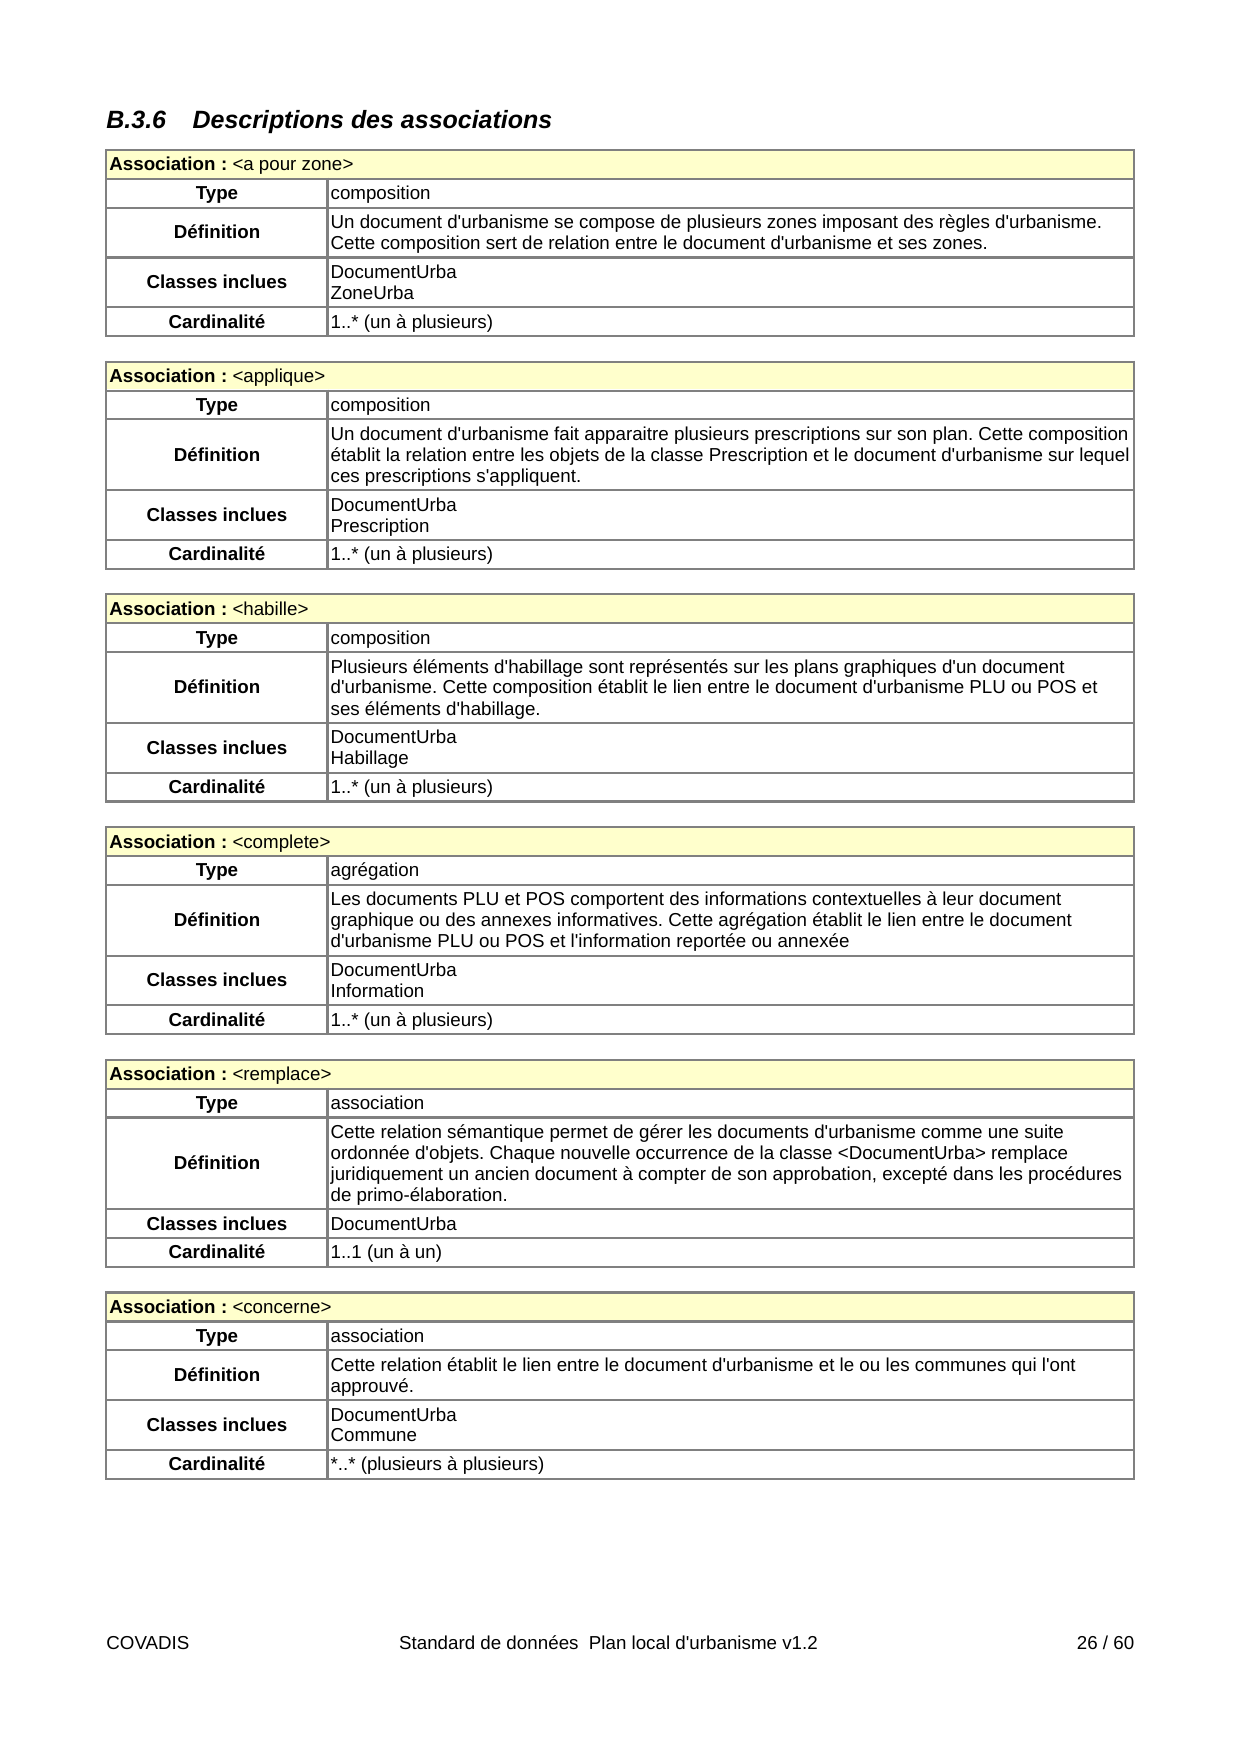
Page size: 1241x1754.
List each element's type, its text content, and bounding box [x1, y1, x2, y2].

table_cell DocumentUrba Habillage [329, 724, 1133, 772]
table_cell DocumentUrba [329, 1210, 1133, 1237]
table_cell agrégation [329, 857, 1133, 884]
table_cell composition [329, 180, 1133, 207]
table_cell *..* (plusieurs à plusieurs) [329, 1451, 1133, 1478]
table_cell 1..* (un à plusieurs) [329, 308, 1133, 335]
table_cell Un document d'urbanisme fait apparaitre plusieurs prescriptions sur son plan. Cette composition établit la relation entre les objets de la classe Prescription et le document d'urbanisme sur lequel ces prescriptions s'appliquent. [329, 420, 1133, 489]
table_cell Les documents PLU et POS comportent des informations contextuelles à leur document graphique ou des annexes informatives. Cette agrégation établit le lien entre le document d'urbanisme PLU ou POS et l'information reportée ou annexée [329, 886, 1133, 954]
table_cell Définition [107, 209, 326, 256]
table_cell Classes inclues [107, 259, 326, 306]
table_cell association [329, 1090, 1133, 1116]
table_cell Plusieurs éléments d'habillage sont représentés sur les plans graphiques d'un document d'urbanisme. Cette composition établit le lien entre le document d'urbanisme PLU ou POS et ses éléments d'habillage. [329, 653, 1133, 722]
table_header Association : <a pour zone> [107, 151, 1133, 178]
table_cell DocumentUrba ZoneUrba [329, 259, 1133, 306]
table_header Association : <applique> [107, 363, 1133, 389]
table_cell Définition [107, 1119, 326, 1208]
table_cell Type [107, 180, 326, 207]
table_cell Cardinalité [107, 541, 326, 568]
table_cell composition [329, 392, 1133, 418]
table_cell DocumentUrba Commune [329, 1401, 1133, 1449]
table_cell Cardinalité [107, 308, 326, 335]
table_cell association [329, 1323, 1133, 1349]
table_cell Classes inclues [107, 957, 326, 1004]
table_cell Type [107, 857, 326, 884]
subtitle Descriptions des associations [106, 106, 1134, 134]
table_cell 1..* (un à plusieurs) [329, 774, 1133, 800]
table_cell 1..* (un à plusieurs) [329, 541, 1133, 568]
table_cell Classes inclues [107, 724, 326, 772]
table_cell Cette relation établit le lien entre le document d'urbanisme et le ou les communes qui l'ont approuvé. [329, 1351, 1133, 1399]
table_cell composition [329, 624, 1133, 651]
table_cell 1..* (un à plusieurs) [329, 1006, 1133, 1033]
table_cell DocumentUrba Information [329, 957, 1133, 1004]
table_cell Cette relation sémantique permet de gérer les documents d'urbanisme comme une suite ordonnée d'objets. Chaque nouvelle occurrence de la classe <DocumentUrba> remplace juridiquement un ancien document à compter de son approbation, excepté dans les procédures de primo‑élaboration. [329, 1119, 1133, 1208]
table_cell Type [107, 624, 326, 651]
table_cell Définition [107, 886, 326, 954]
table_cell Classes inclues [107, 1401, 326, 1449]
table_cell Classes inclues [107, 491, 326, 539]
table_header Association : <concerne> [107, 1294, 1133, 1320]
table_header Association : <habille> [107, 595, 1133, 622]
table_cell Définition [107, 653, 326, 722]
table_cell Cardinalité [107, 1239, 326, 1266]
table_cell Définition [107, 420, 326, 489]
table_cell Un document d'urbanisme se compose de plusieurs zones imposant des règles d'urbanisme. Cette composition sert de relation entre le document d'urbanisme et ses zones. [329, 209, 1133, 256]
table_cell Type [107, 1090, 326, 1116]
table_header Association : <complete> [107, 828, 1133, 855]
table_cell Classes inclues [107, 1210, 326, 1237]
table_cell Type [107, 1323, 326, 1349]
table_cell Cardinalité [107, 1006, 326, 1033]
table_header Association : <remplace> [107, 1061, 1133, 1088]
table_cell Cardinalité [107, 1451, 326, 1478]
table_cell Type [107, 392, 326, 418]
table_cell Définition [107, 1351, 326, 1399]
table_cell 1..1 (un à un) [329, 1239, 1133, 1266]
table_cell DocumentUrba Prescription [329, 491, 1133, 539]
table_cell Cardinalité [107, 774, 326, 800]
